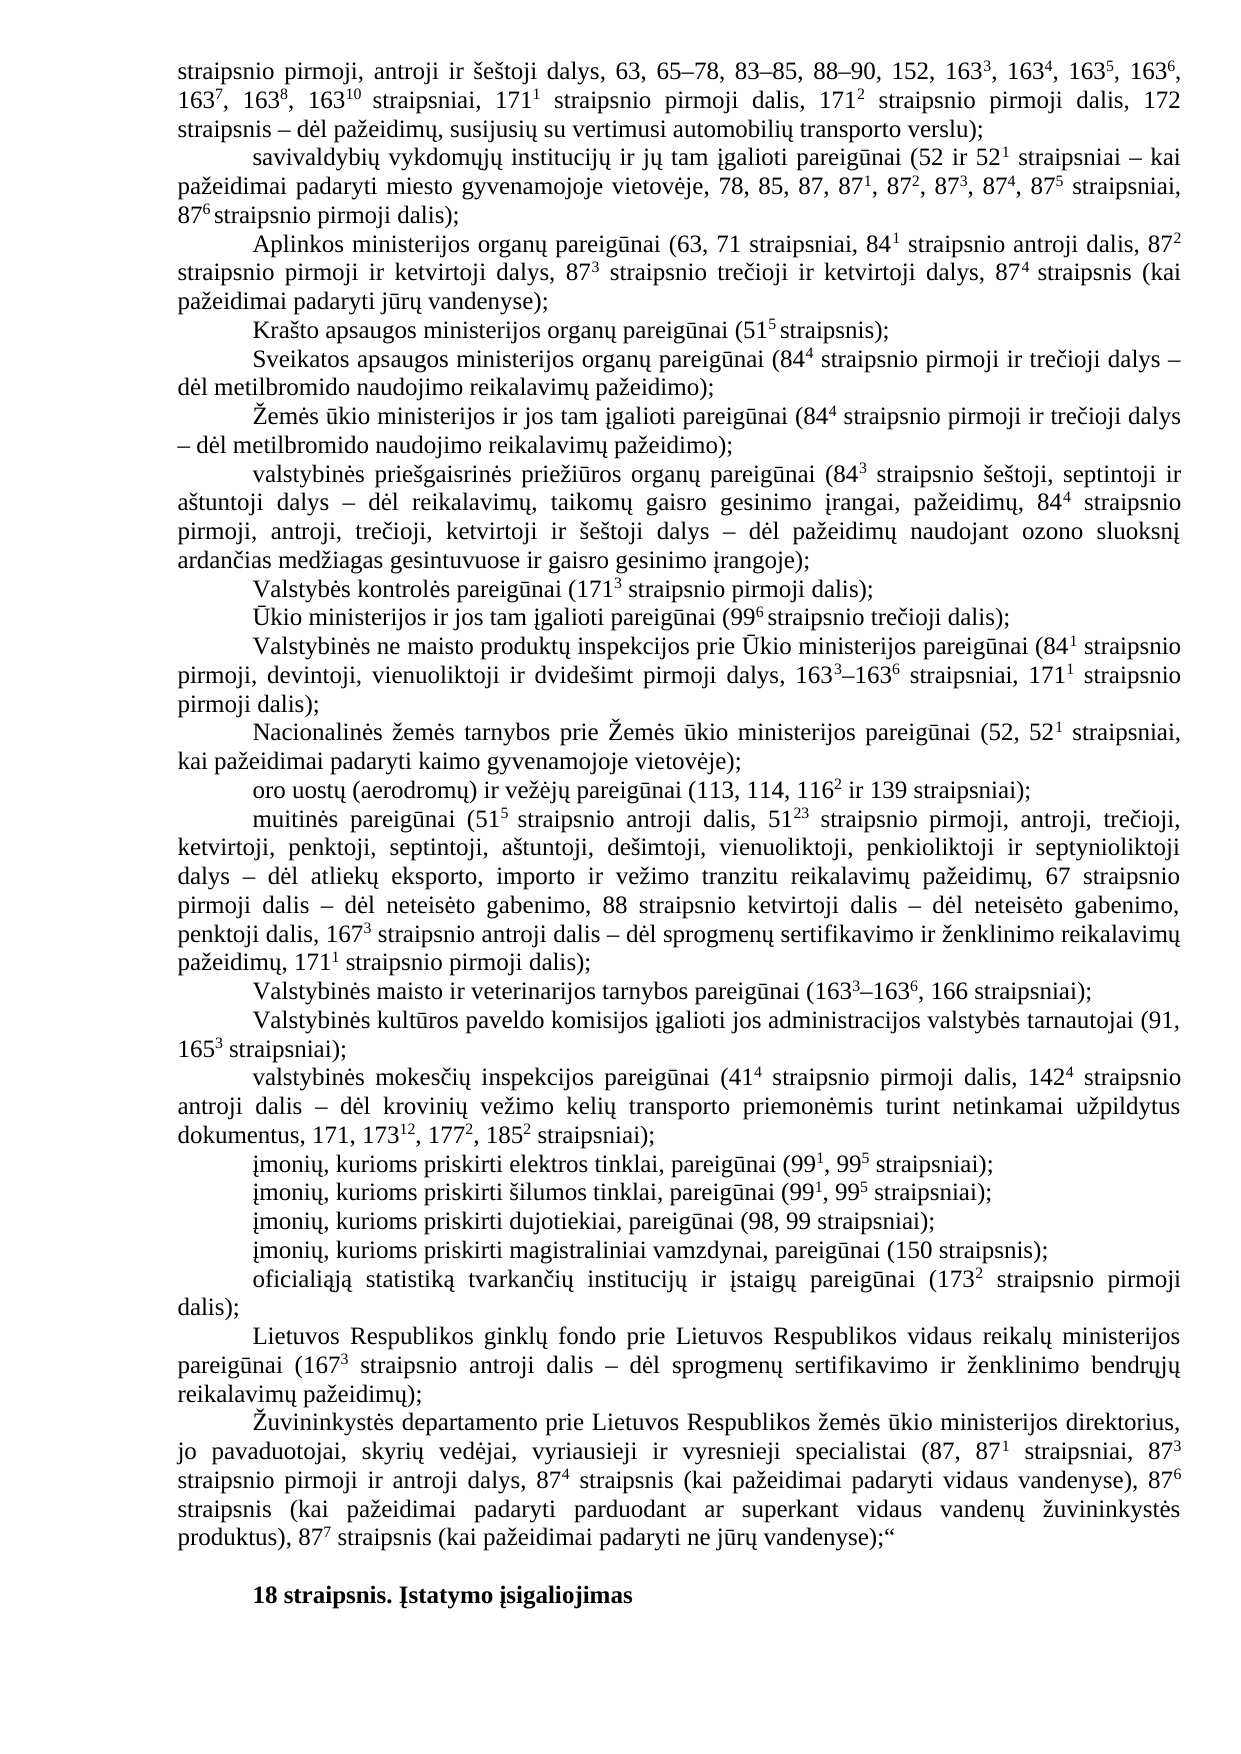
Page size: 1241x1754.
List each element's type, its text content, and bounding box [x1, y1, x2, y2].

text muitinės pareigūnai (515 straipsnio antroji dalis, 5123 straipsnio pirmoji, antroji, trečioji, ketvirtoji, penktoji, septintoji, aštuntoji, dešimtoji, vienuoliktoji, penkioliktoji ir septynioliktoji dalys – dėl atliekų eksporto, importo ir vežimo tranzitu reikalavimų pažeidimų, 67 straipsnio pirmoji dalis – dėl neteisėto gabenimo, 88 straipsnio ketvirtoji dalis – dėl neteisėto gabenimo, penktoji dalis, 1673 straipsnio antroji dalis – dėl sprogmenų sertifikavimo ir ženklinimo reikalavimų pažeidimų, 1711 straipsnio pirmoji dalis); [177, 804, 1181, 976]
text įmonių, kurioms priskirti šilumos tinklai, pareigūnai (991, 995 straipsniai); [177, 1177, 1181, 1206]
text įmonių, kurioms priskirti dujotiekiai, pareigūnai (98, 99 straipsniai); [177, 1206, 1181, 1235]
text Žuvininkystės departamento prie Lietuvos Respublikos žemės ūkio ministerijos direktorius, jo pavaduotojai, skyrių vedėjai, vyriausieji ir vyresnieji specialistai (87, 871 straipsniai, 873 straipsnio pirmoji ir antroji dalys, 874 straipsnis (kai pažeidimai padaryti vidaus vandenyse), 876 straipsnis (kai pažeidimai padaryti parduodant ar superkant vidaus vandenų žuvininkystės produktus), 877 straipsnis (kai pažeidimai padaryti ne jūrų vandenyse);“ [177, 1407, 1181, 1551]
text oro uostų (aerodromų) ir vežėjų pareigūnai (113, 114, 1162 ir 139 straipsniai); [177, 775, 1181, 804]
text Krašto apsaugos ministerijos organų pareigūnai (515 straipsnis); [177, 315, 1181, 344]
text Valstybės kontrolės pareigūnai (1713 straipsnio pirmoji dalis); [177, 574, 1181, 602]
text Valstybinės kultūros paveldo komisijos įgalioti jos administracijos valstybės tarnautojai (91, 1653 straipsniai); [177, 1005, 1181, 1062]
text Valstybinės maisto ir veterinarijos tarnybos pareigūnai (1633–1636, 166 straipsniai); [177, 976, 1181, 1005]
text 18 straipsnis. Įstatymo įsigaliojimas [177, 1580, 1181, 1609]
text Lietuvos Respublikos ginklų fondo prie Lietuvos Respublikos vidaus reikalų ministerijos pareigūnai (1673 straipsnio antroji dalis – dėl sprogmenų sertifikavimo ir ženklinimo bendrųjų reikalavimų pažeidimų); [177, 1321, 1181, 1407]
text Valstybinės ne maisto produktų inspekcijos prie Ūkio ministerijos pareigūnai (841 straipsnio pirmoji, devintoji, vienuoliktoji ir dvidešimt pirmoji dalys, 1633–1636 straipsniai, 1711 straipsnio pirmoji dalis); [177, 631, 1181, 717]
text įmonių, kurioms priskirti magistraliniai vamzdynai, pareigūnai (150 straipsnis); [177, 1235, 1181, 1264]
text Sveikatos apsaugos ministerijos organų pareigūnai (844 straipsnio pirmoji ir trečioji dalys – dėl metilbromido naudojimo reikalavimų pažeidimo); [177, 344, 1181, 401]
text valstybinės mokesčių inspekcijos pareigūnai (414 straipsnio pirmoji dalis, 1424 straipsnio antroji dalis – dėl krovinių vežimo kelių transporto priemonėmis turint netinkamai užpildytus dokumentus, 171, 17312, 1772, 1852 straipsniai); [177, 1062, 1181, 1149]
text Ūkio ministerijos ir jos tam įgalioti pareigūnai (996 straipsnio trečioji dalis); [177, 602, 1181, 631]
text Aplinkos ministerijos organų pareigūnai (63, 71 straipsniai, 841 straipsnio antroji dalis, 872 straipsnio pirmoji ir ketvirtoji dalys, 873 straipsnio trečioji ir ketvirtoji dalys, 874 straipsnis (kai pažeidimai padaryti jūrų vandenyse); [177, 229, 1181, 315]
text valstybinės priešgaisrinės priežiūros organų pareigūnai (843 straipsnio šeštoji, septintoji ir aštuntoji dalys – dėl reikalavimų, taikomų gaisro gesinimo įrangai, pažeidimų, 844 straipsnio pirmoji, antroji, trečioji, ketvirtoji ir šeštoji dalys – dėl pažeidimų naudojant ozono sluoksnį ardančias medžiagas gesintuvuose ir gaisro gesinimo įrangoje); [177, 459, 1181, 574]
text įmonių, kurioms priskirti elektros tinklai, pareigūnai (991, 995 straipsniai); [177, 1149, 1181, 1177]
text straipsnio pirmoji, antroji ir šeštoji dalys, 63, 65–78, 83–85, 88–90, 152, 1633, 1634, 1635, 1636, 1637, 1638, 16310 straipsniai, 1711 straipsnio pirmoji dalis, 1712 straipsnio pirmoji dalis, 172 straipsnis – dėl pažeidimų, susijusių su vertimusi automobilių transporto verslu); [177, 56, 1181, 142]
text savivaldybių vykdomųjų institucijų ir jų tam įgalioti pareigūnai (52 ir 521 straipsniai – kai pažeidimai padaryti miesto gyvenamojoje vietovėje, 78, 85, 87, 871, 872, 873, 874, 875 straipsniai, 876 straipsnio pirmoji dalis); [177, 142, 1181, 229]
text Nacionalinės žemės tarnybos prie Žemės ūkio ministerijos pareigūnai (52, 521 straipsniai, kai pažeidimai padaryti kaimo gyvenamojoje vietovėje); [177, 717, 1181, 775]
text oficialiąją statistiką tvarkančių institucijų ir įstaigų pareigūnai (1732 straipsnio pirmoji dalis); [177, 1264, 1181, 1321]
text Žemės ūkio ministerijos ir jos tam įgalioti pareigūnai (844 straipsnio pirmoji ir trečioji dalys – dėl metilbromido naudojimo reikalavimų pažeidimo); [177, 401, 1181, 459]
